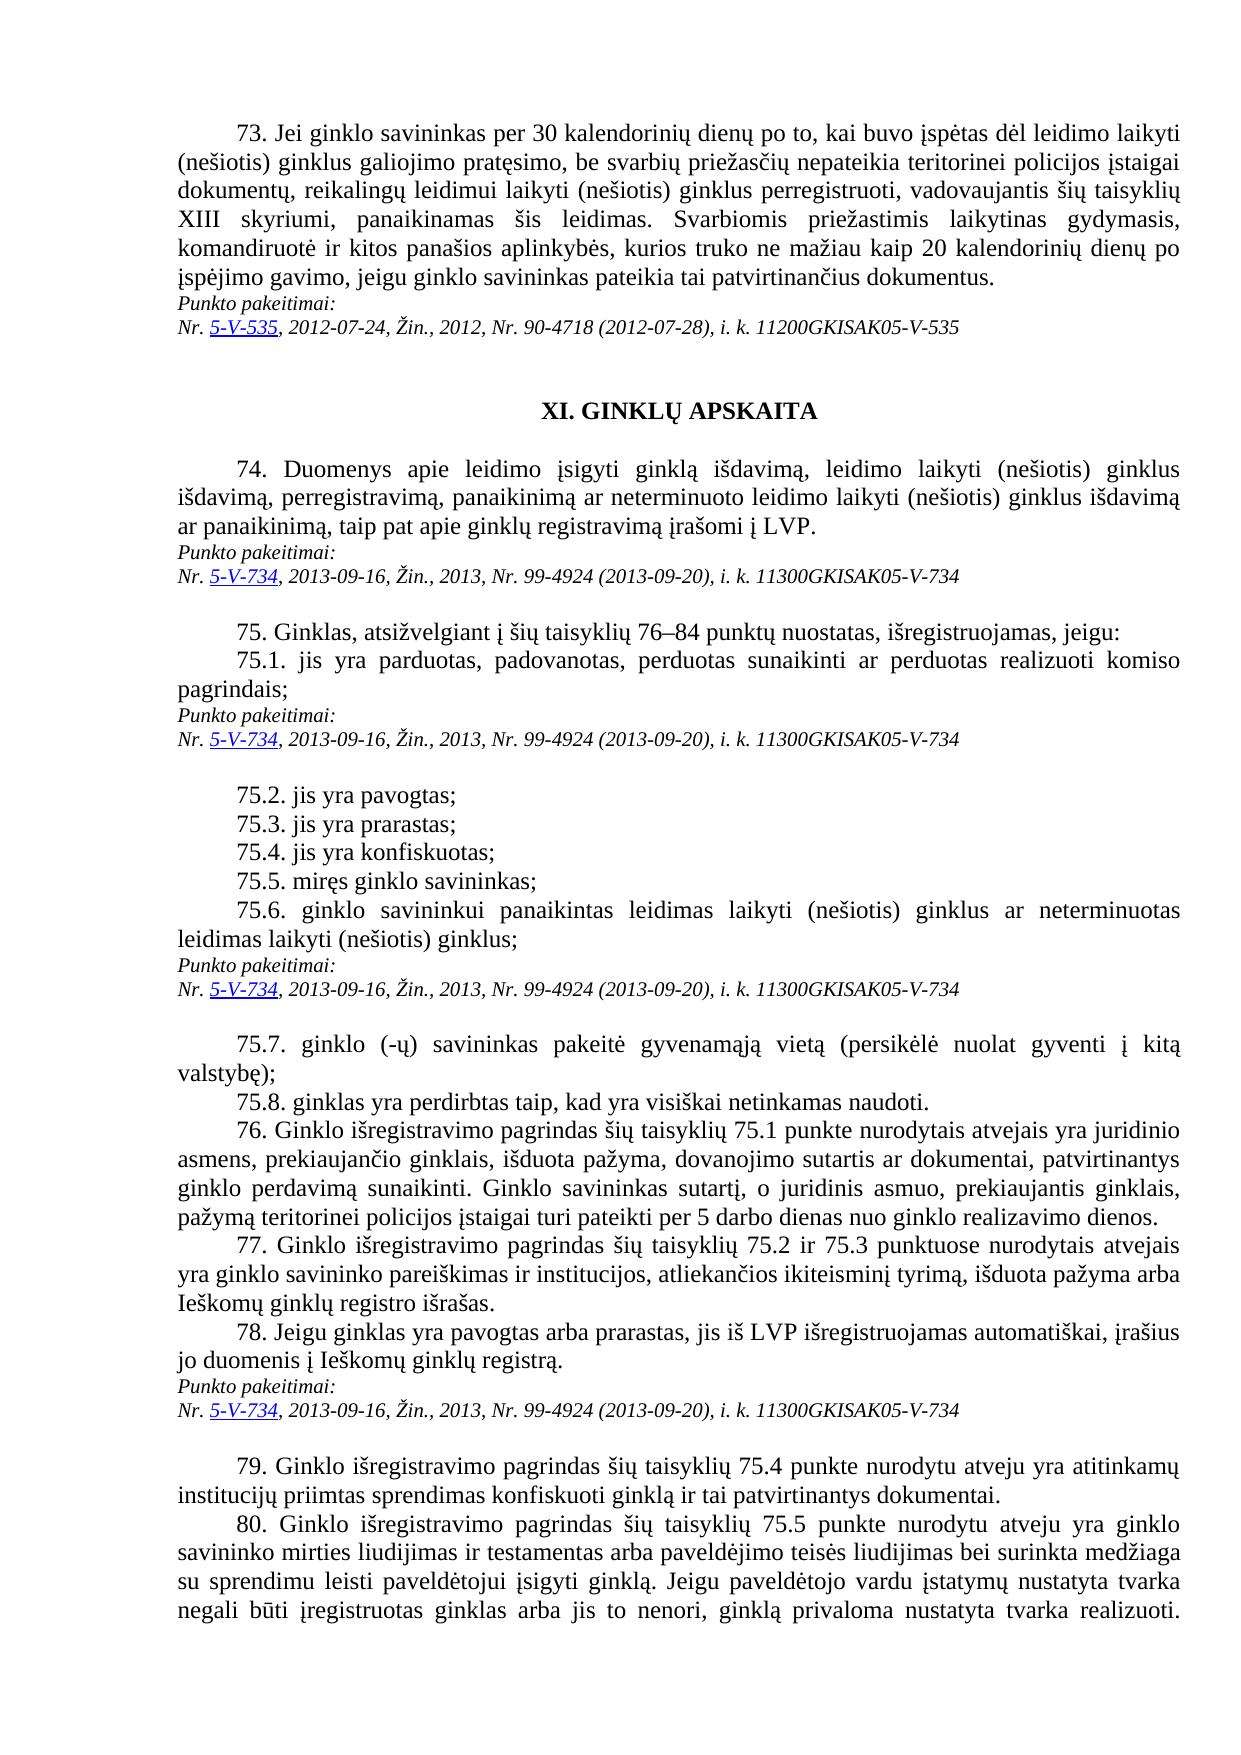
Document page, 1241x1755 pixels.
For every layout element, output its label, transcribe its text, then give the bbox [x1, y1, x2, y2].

text Punkto pakeitimai: [177, 291, 1181, 315]
text 75.5. miręs ginklo savininkas; [177, 866, 1181, 895]
text 76. Ginklo išregistravimo pagrindas šių taisyklių 75.1 punkte nurodytais atvejais yra juridinio asmens, prekiaujančio ginklais, išduota pažyma, dovanojimo sutartis ar dokumentai, patvirtinantys ginklo perdavimą sunaikinti. Ginklo savininkas sutartį, o juridinis asmuo, prekiaujantis ginklais, pažymą teritorinei policijos įstaigai turi pateikti per 5 darbo dienas nuo ginklo realizavimo dienos. [177, 1116, 1181, 1231]
text 75.4. jis yra konfiskuotas; [177, 837, 1181, 866]
text 74. Duomenys apie leidimo įsigyti ginklą išdavimą, leidimo laikyti (nešiotis) ginklus išdavimą, perregistravimą, panaikinimą ar neterminuoto leidimo laikyti (nešiotis) ginklus išdavimą ar panaikinimą, taip pat apie ginklų registravimą įrašomi į LVP. [177, 454, 1181, 540]
text Nr. 5-V-734, 2013-09-16, Žin., 2013, Nr. 99-4924 (2013-09-20), i. k. 11300GKISAK05-V-734 [177, 1398, 1181, 1422]
text 73. Jei ginklo savininkas per 30 kalendorinių dienų po to, kai buvo įspėtas dėl leidimo laikyti (nešiotis) ginklus galiojimo pratęsimo, be svarbių priežasčių nepateikia teritorinei policijos įstaigai dokumentų, reikalingų leidimui laikyti (nešiotis) ginklus perregistruoti, vadovaujantis šių taisyklių XIII skyriumi, panaikinamas šis leidimas. Svarbiomis priežastimis laikytinas gydymasis, komandiruotė ir kitos panašios aplinkybės, kurios truko ne mažiau kaip 20 kalendorinių dienų po įspėjimo gavimo, jeigu ginklo savininkas pateikia tai patvirtinančius dokumentus. [177, 118, 1181, 291]
text 75.2. jis yra pavogtas; [177, 780, 1181, 809]
text 75.8. ginklas yra perdirbtas taip, kad yra visiškai netinkamas naudoti. [177, 1087, 1181, 1116]
text 75.3. jis yra prarastas; [177, 809, 1181, 837]
text Nr. 5-V-734, 2013-09-16, Žin., 2013, Nr. 99-4924 (2013-09-20), i. k. 11300GKISAK05-V-734 [177, 977, 1181, 1001]
text Punkto pakeitimai: [177, 540, 1181, 564]
text 75.7. ginklo (-ų) savininkas pakeitė gyvenamąją vietą (persikėlė nuolat gyventi į kitą valstybę); [177, 1029, 1181, 1087]
text 78. Jeigu ginklas yra pavogtas arba prarastas, jis iš LVP išregistruojamas automatiškai, įrašius jo duomenis į Ieškomų ginklų registrą. [177, 1317, 1181, 1374]
text 77. Ginklo išregistravimo pagrindas šių taisyklių 75.2 ir 75.3 punktuose nurodytais atvejais yra ginklo savininko pareiškimas ir institucijos, atliekančios ikiteisminį tyrimą, išduota pažyma arba Ieškomų ginklų registro išrašas. [177, 1231, 1181, 1317]
text Nr. 5-V-734, 2013-09-16, Žin., 2013, Nr. 99-4924 (2013-09-20), i. k. 11300GKISAK05-V-734 [177, 727, 1181, 751]
text 75.6. ginklo savininkui panaikintas leidimas laikyti (nešiotis) ginklus ar neterminuotas leidimas laikyti (nešiotis) ginklus; [177, 895, 1181, 952]
text 80. Ginklo išregistravimo pagrindas šių taisyklių 75.5 punkte nurodytu atveju yra ginklo savininko mirties liudijimas ir testamentas arba paveldėjimo teisės liudijimas bei surinkta medžiaga su sprendimu leisti paveldėtojui įsigyti ginklą. Jeigu paveldėtojo vardu įstatymų nustatyta tvarka negali būti įregistruotas ginklas arba jis to nenori, ginklą privaloma nustatyta tvarka realizuoti. [177, 1509, 1181, 1624]
text 79. Ginklo išregistravimo pagrindas šių taisyklių 75.4 punkte nurodytu atveju yra atitinkamų institucijų priimtas sprendimas konfiskuoti ginklą ir tai patvirtinantys dokumentai. [177, 1451, 1181, 1509]
text Nr. 5-V-535, 2012-07-24, Žin., 2012, Nr. 90-4718 (2012-07-28), i. k. 11200GKISAK05-V-535 [177, 315, 1181, 339]
text Nr. 5-V-734, 2013-09-16, Žin., 2013, Nr. 99-4924 (2013-09-20), i. k. 11300GKISAK05-V-734 [177, 564, 1181, 588]
text Punkto pakeitimai: [177, 703, 1181, 727]
text Punkto pakeitimai: [177, 952, 1181, 977]
text XI. GINKLŲ APSKAITA [177, 396, 1181, 425]
text 75.1. jis yra parduotas, padovanotas, perduotas sunaikinti ar perduotas realizuoti komiso pagrindais; [177, 646, 1181, 703]
text Punkto pakeitimai: [177, 1374, 1181, 1398]
text 75. Ginklas, atsižvelgiant į šių taisyklių 76–84 punktų nuostatas, išregistruojamas, jeigu: [177, 617, 1181, 646]
